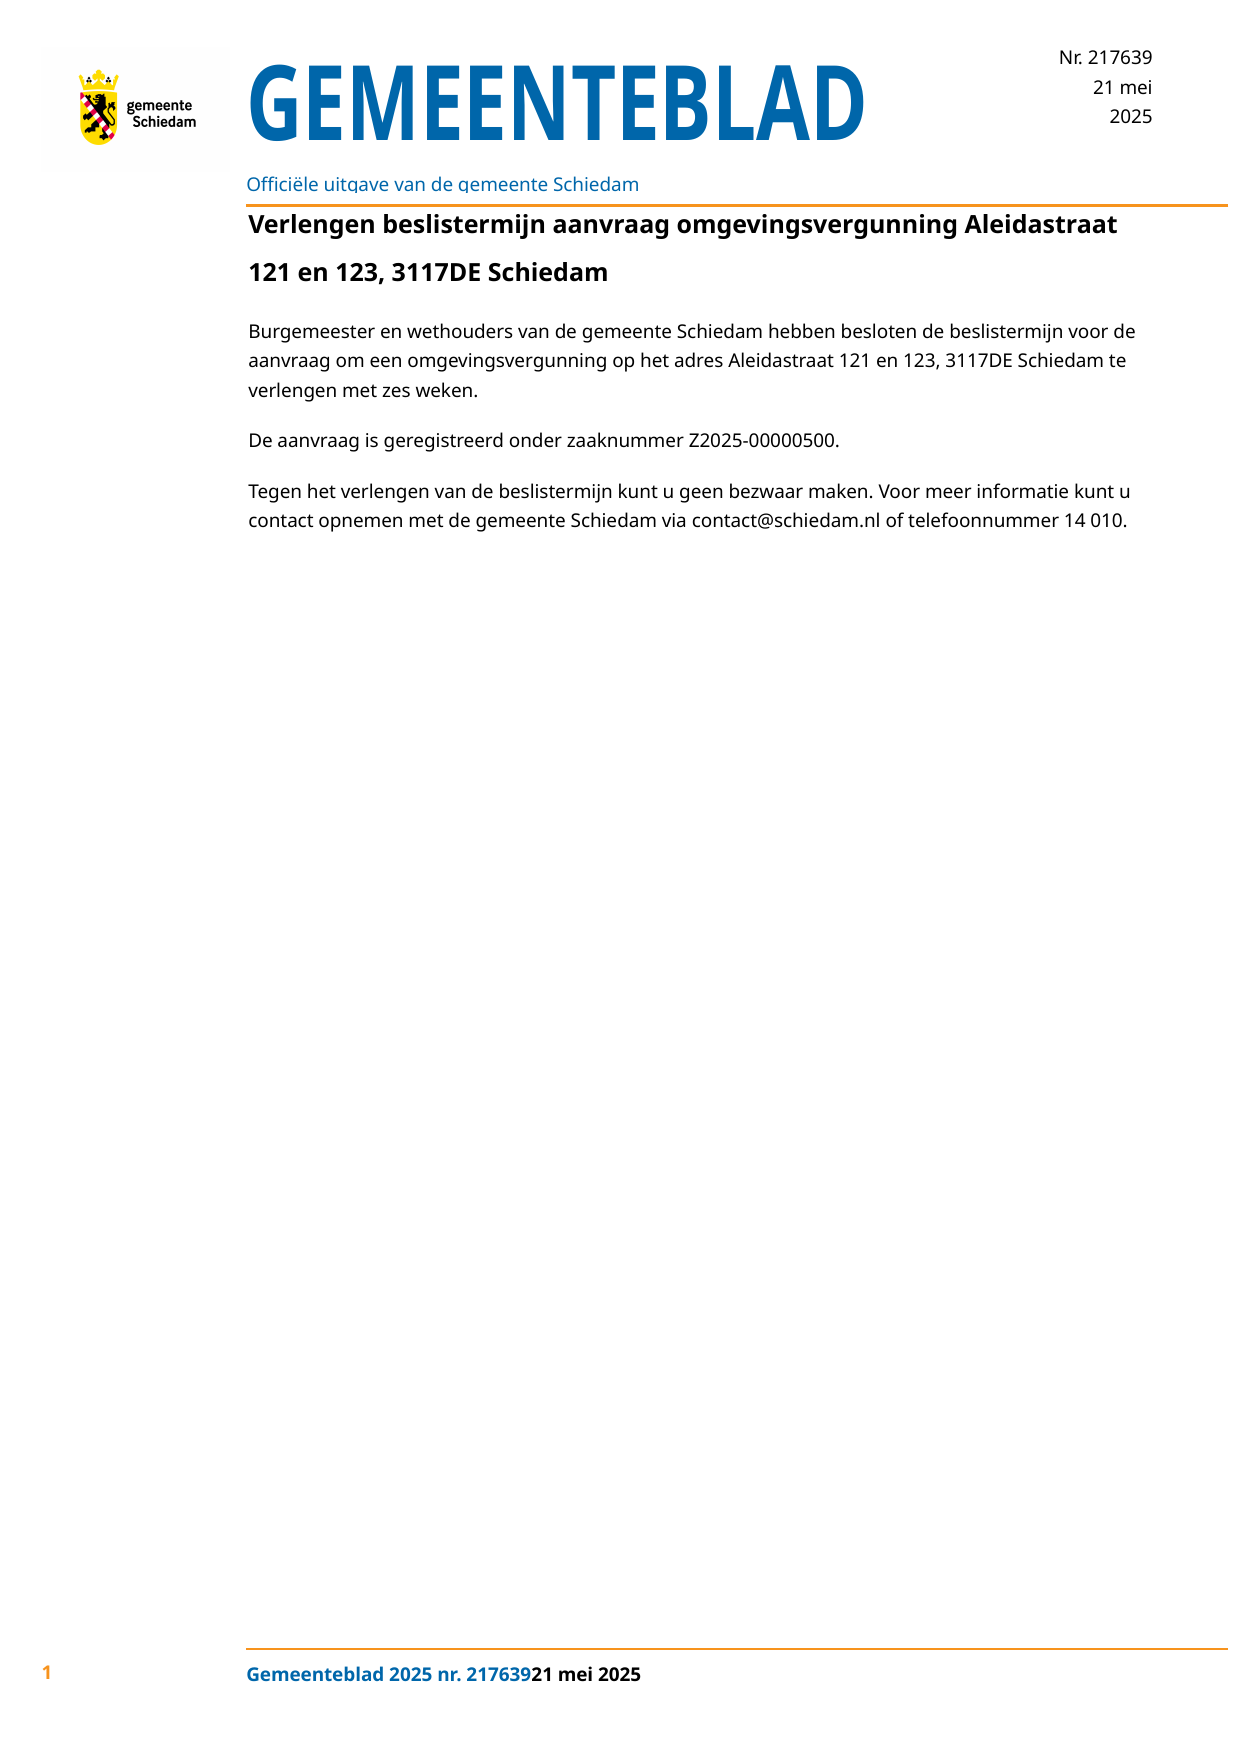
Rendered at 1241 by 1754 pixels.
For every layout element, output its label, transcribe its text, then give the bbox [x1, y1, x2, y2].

text De aanvraag is geregistreerd onder zaaknummer Z2025-00000500. [248, 427, 1152, 453]
text Tegen het verlengen van de beslistermijn kunt u geen bezwaar maken. Voor meer informatie kunt u contact opnemen met de gemeente Schiedam via contact@schiedam.nl of telefoonnummer 14 010. [248, 478, 1152, 533]
text Burgemeester en wethouders van de gemeente Schiedam hebben besloten de beslistermijn voor de aanvraag om een omgevingsvergunning op het adres Aleidastraat 121 en 123, 3117DE Schiedam te verlengen met zes weken. [248, 318, 1152, 403]
picture [41, 47, 231, 172]
text Verlengen beslistermijn aanvraag omgevingsvergunning Aleidastraat 121 en 123, 3117DE Schiedam [248, 207, 1152, 288]
